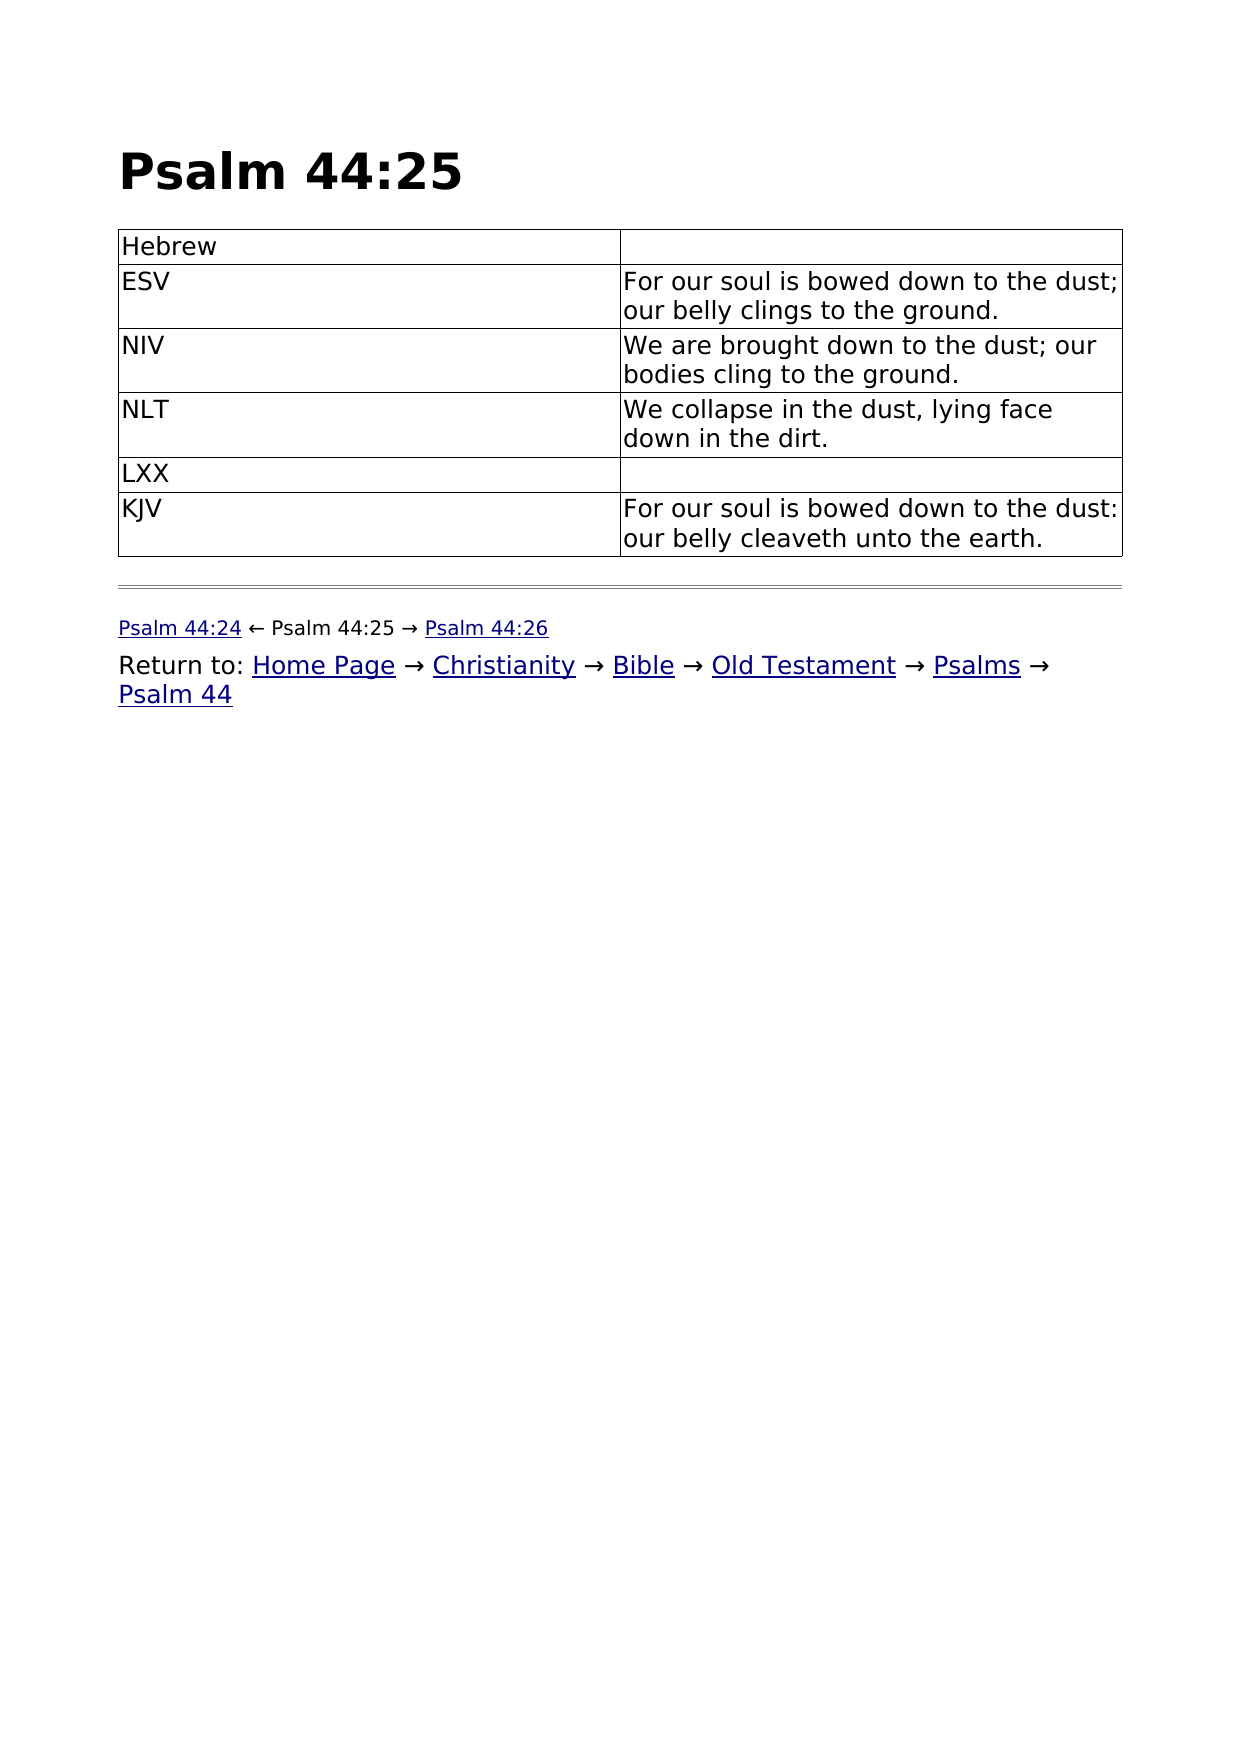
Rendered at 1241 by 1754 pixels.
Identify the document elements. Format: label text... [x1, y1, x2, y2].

table_cell [621, 458, 1122, 492]
text Psalm 44:24 ← Psalm 44:25 → Psalm 44:26 [118, 617, 1122, 651]
table_cell We are brought down to the dust; our bodies cling to the ground. [621, 329, 1122, 392]
table_cell LXX [119, 458, 620, 492]
table_cell For our soul is bowed down to the dust: our belly cleaveth unto the earth. [621, 493, 1122, 556]
text Return to: Home Page → Christianity → Bible → Old Testament → Psalms → Psalm 44 [118, 651, 1122, 709]
table_cell ESV [119, 265, 620, 328]
table_header [621, 230, 1122, 264]
table_header Hebrew [119, 230, 620, 264]
table_cell KJV [119, 493, 620, 556]
table_cell For our soul is bowed down to the dust; our belly clings to the ground. [621, 265, 1122, 328]
table_cell We collapse in the dust, lying face down in the dirt. [621, 393, 1122, 457]
table_cell NLT [119, 393, 620, 457]
subtitle Psalm 44:25 [118, 143, 1122, 201]
table_cell NIV [119, 329, 620, 392]
